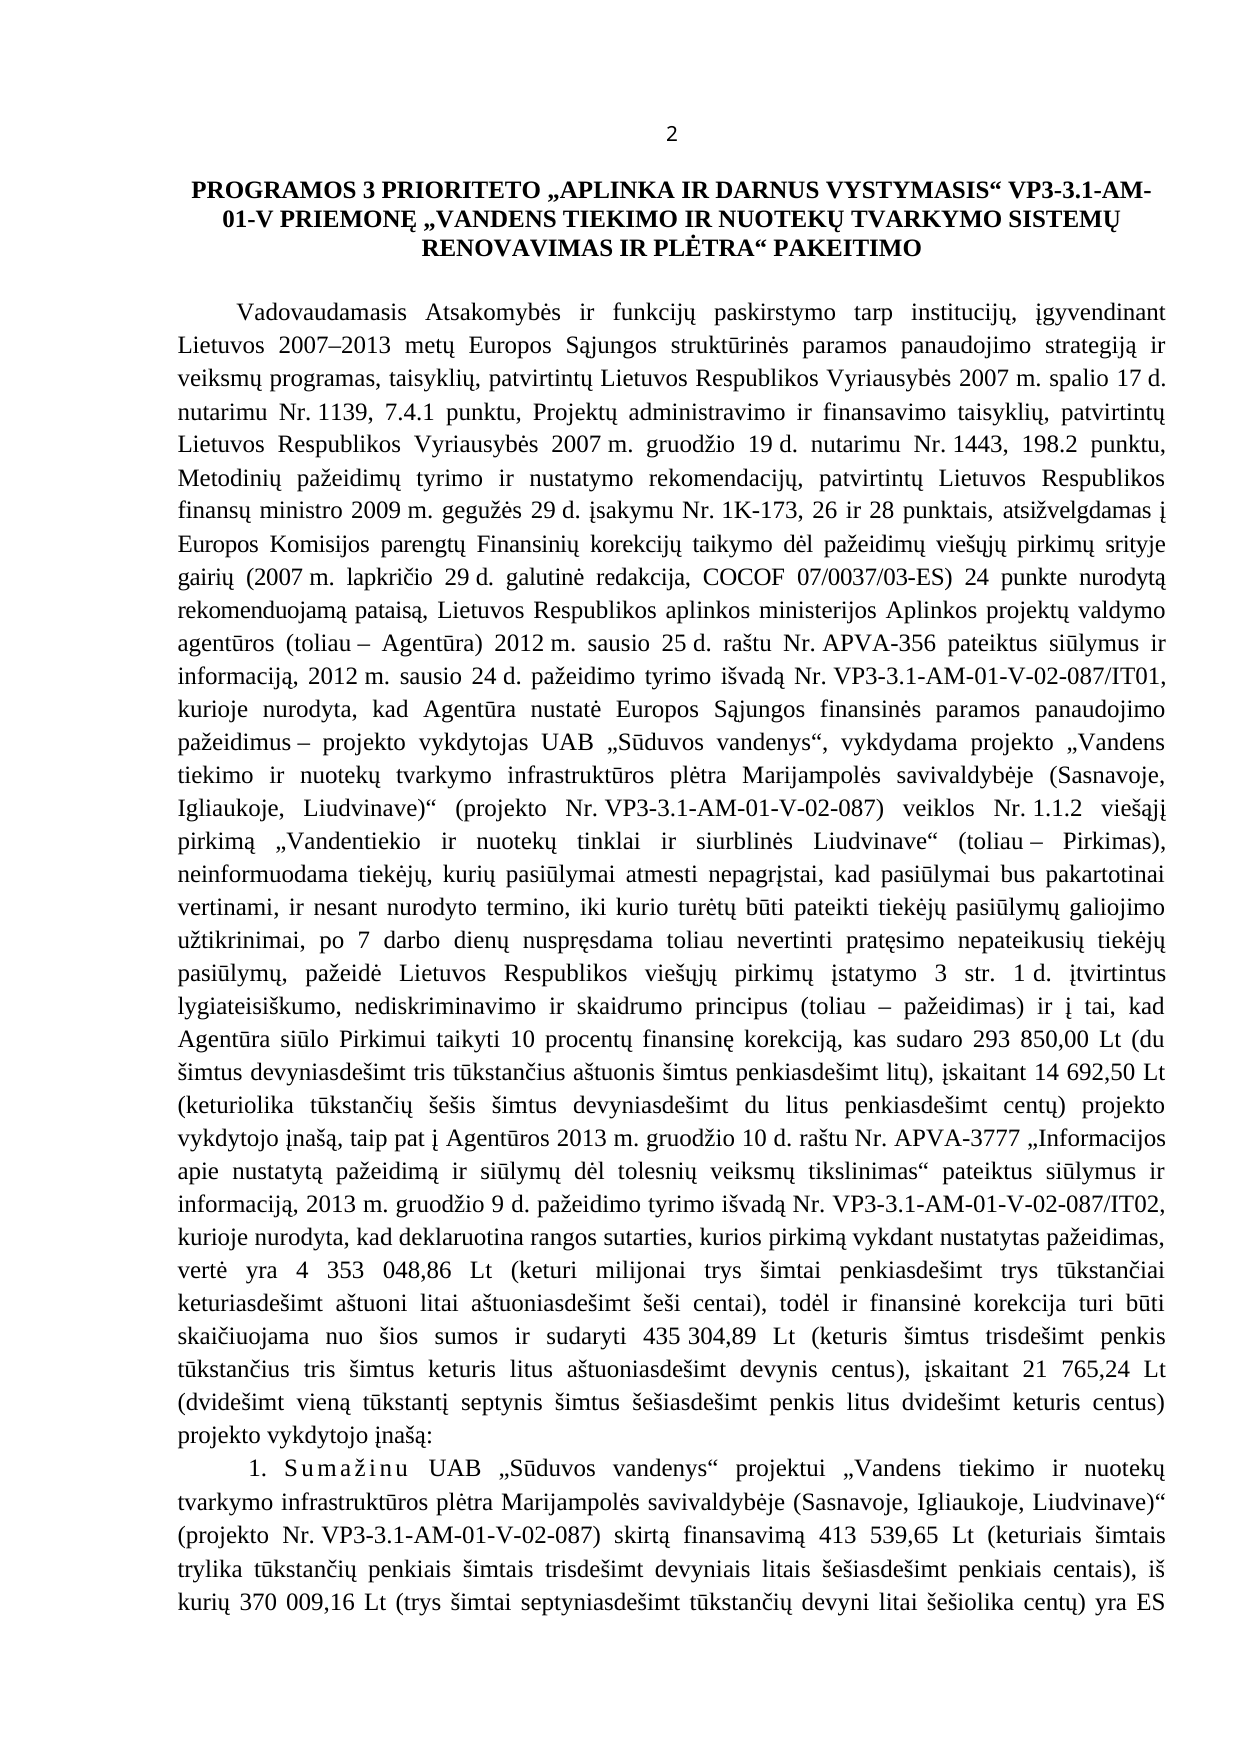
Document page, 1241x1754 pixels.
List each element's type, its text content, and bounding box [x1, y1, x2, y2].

text 1. Sumažinu UAB „Sūduvos vandenys“ projektui „Vandens tiekimo ir nuotekų tvarkymo infrastruktūros plėtra Marijampolės savivaldybėje (Sasnavoje, Igliaukoje, Liudvinave)“ (projekto Nr. VP3-3.1-AM-01-V-02-087) skirtą finansavimą 413 539,65 Lt (keturiais šimtais trylika tūkstančių penkiais šimtais trisdešimt devyniais litais šešiasdešimt penkiais centais), iš kurių 370 009,16 Lt (trys šimtai septyniasdešimt tūkstančių devyni litai šešiolika centų) yra ES [177, 1453, 1166, 1616]
text Vadovaudamasis Atsakomybės ir funkcijų paskirstymo tarp institucijų, įgyvendinant Lietuvos 2007–2013 metų Europos Sąjungos struktūrinės paramos panaudojimo strategiją ir veiksmų programas, taisyklių, patvirtintų Lietuvos Respublikos Vyriausybės 2007 m. spalio 17 d. nutarimu Nr. 1139, 7.4.1 punktu, Projektų administravimo ir finansavimo taisyklių, patvirtintų Lietuvos Respublikos Vyriausybės 2007 m. gruodžio 19 d. nutarimu Nr. 1443, 198.2 punktu, Metodinių pažeidimų tyrimo ir nustatymo rekomendacijų, patvirtintų Lietuvos Respublikos finansų ministro 2009 m. gegužės 29 d. įsakymu Nr. 1K-173, 26 ir 28 punktais, atsižvelgdamas į Europos Komisijos parengtų Finansinių korekcijų taikymo dėl pažeidimų viešųjų pirkimų srityje gairių (2007 m. lapkričio 29 d. galutinė redakcija, COCOF 07/0037/03-ES) 24 punkte nurodytą rekomenduojamą pataisą, Lietuvos Respublikos aplinkos ministerijos Aplinkos projektų valdymo agentūros (toliau – Agentūra) 2012 m. sausio 25 d. raštu Nr. APVA-356 pateiktus siūlymus ir informaciją, 2012 m. sausio 24 d. pažeidimo tyrimo išvadą Nr. VP3-3.1-AM-01-V-02-087/IT01, kurioje nurodyta, kad Agentūra nustatė Europos Sąjungos finansinės paramos panaudojimo pažeidimus – projekto vykdytojas UAB „Sūduvos vandenys“, vykdydama projekto „Vandens tiekimo ir nuotekų tvarkymo infrastruktūros plėtra Marijampolės savivaldybėje (Sasnavoje, Igliaukoje, Liudvinave)“ (projekto Nr. VP3-3.1-AM-01-V-02-087) veiklos Nr. 1.1.2 viešąjį pirkimą „Vandentiekio ir nuotekų tinklai ir siurblinės Liudvinave“ (toliau – Pirkimas), neinformuodama tiekėjų, kurių pasiūlymai atmesti nepagrįstai, kad pasiūlymai bus pakartotinai vertinami, ir nesant nurodyto termino, iki kurio turėtų būti pateikti tiekėjų pasiūlymų galiojimo užtikrinimai, po 7 darbo dienų nuspręsdama toliau nevertinti pratęsimo nepateikusių tiekėjų pasiūlymų, pažeidė Lietuvos Respublikos viešųjų pirkimų įstatymo 3 str. 1 d. įtvirtintus lygiateisiškumo, nediskriminavimo ir skaidrumo principus (toliau – pažeidimas) ir į tai, kad Agentūra siūlo Pirkimui taikyti 10 procentų finansinę korekciją, kas sudaro 293 850,00 Lt (du šimtus devyniasdešimt tris tūkstančius aštuonis šimtus penkiasdešimt litų), įskaitant 14 692,50 Lt (keturiolika tūkstančių šešis šimtus devyniasdešimt du litus penkiasdešimt centų) projekto vykdytojo įnašą, taip pat į Agentūros 2013 m. gruodžio 10 d. raštu Nr. APVA-3777 „Informacijos apie nustatytą pažeidimą ir siūlymų dėl tolesnių veiksmų tikslinimas“ pateiktus siūlymus ir informaciją, 2013 m. gruodžio 9 d. pažeidimo tyrimo išvadą Nr. VP3-3.1-AM-01-V-02-087/IT02, kurioje nurodyta, kad deklaruotina rangos sutarties, kurios pirkimą vykdant nustatytas pažeidimas, vertė yra 4 353 048,86 Lt (keturi milijonai trys šimtai penkiasdešimt trys tūkstančiai keturiasdešimt aštuoni litai aštuoniasdešimt šeši centai), todėl ir finansinė korekcija turi būti skaičiuojama nuo šios sumos ir sudaryti 435 304,89 Lt (keturis šimtus trisdešimt penkis tūkstančius tris šimtus keturis litus aštuoniasdešimt devynis centus), įskaitant 21 765,24 Lt (dvidešimt vieną tūkstantį septynis šimtus šešiasdešimt penkis litus dvidešimt keturis centus) projekto vykdytojo įnašą: [177, 297, 1166, 1449]
text PROGRAMOS 3 PRIORITETO „APLINKA IR DARNUS VYSTYMASIS“ VP3-3.1-AM-01-V PRIEMONĘ „VANDENS TIEKIMO IR NUOTEKŲ TVARKYMO SISTEMŲ RENOVAVIMAS IR PLĖTRA“ PAKEITIMO [177, 176, 1166, 262]
